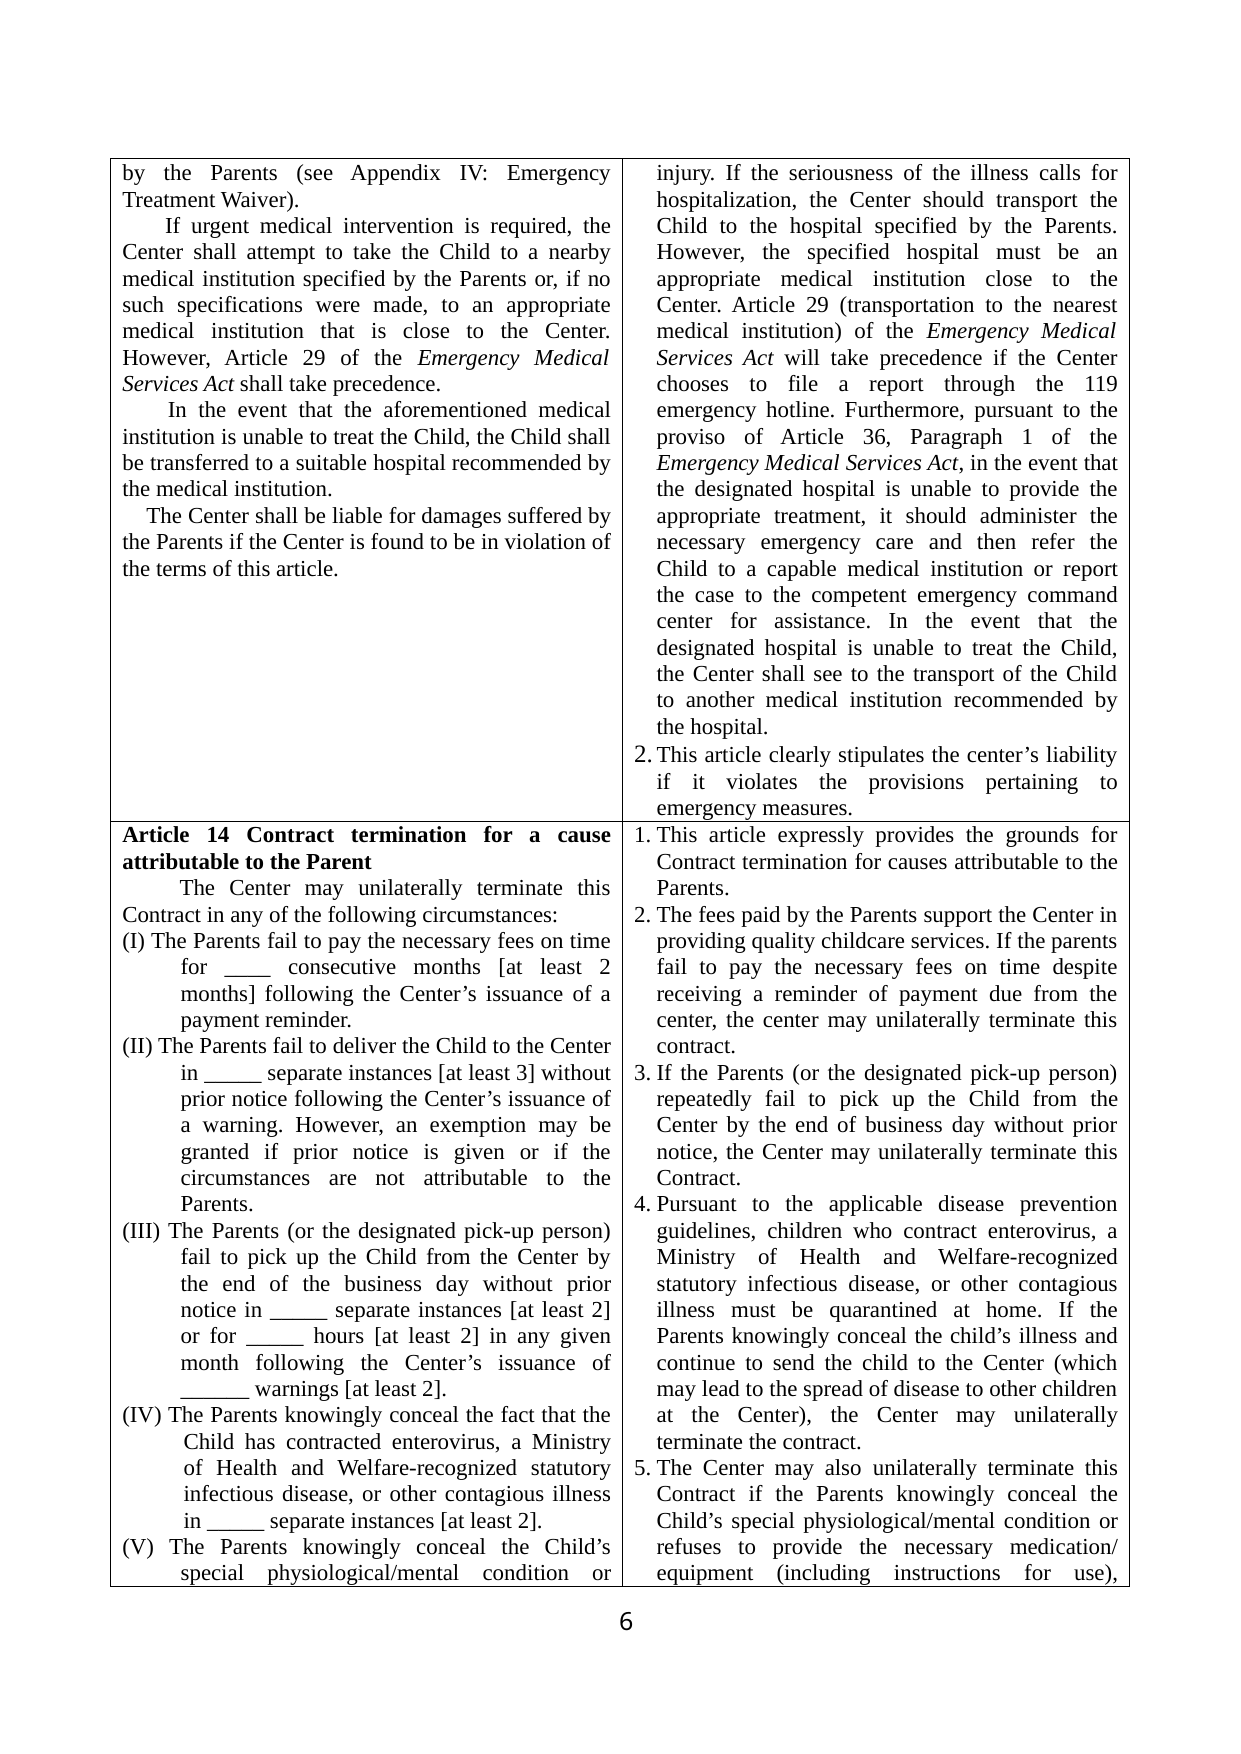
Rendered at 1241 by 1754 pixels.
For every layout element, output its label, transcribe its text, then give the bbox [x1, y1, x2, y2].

table_cell injury. If the seriousness of the illness calls for hospitalization, the Center should transport the Child to the hospital specified by the Parents. However, the specified hospital must be an appropriate medical institution close to the Center. Article 29 (transportation to the nearest medical institution) of the Emergency Medical Services Act will take precedence if the Center chooses to file a report through the 119 emergency hotline. Furthermore, pursuant to the proviso of Article 36, Paragraph 1 of the Emergency Medical Services Act, in the event that the designated hospital is unable to provide the appropriate treatment, it should administer the necessary emergency care and then refer the Child to a capable medical institution or report the case to the competent emergency command center for assistance. In the event that the designated hospital is unable to treat the Child, the Center shall see to the transport of the Child to another medical institution recommended by the hospital. This article clearly stipulates the center’s liability if it violates the provisions pertaining to emergency measures. [623, 159, 1129, 821]
table_cell This article expressly provides the grounds for Contract termination for causes attributable to the Parents. The fees paid by the Parents support the Center in providing quality childcare services. If the parents fail to pay the necessary fees on time despite receiving a reminder of payment due from the center, the center may unilaterally terminate this contract. If the Parents (or the designated pick-up person) repeatedly fail to pick up the Child from the Center by the end of business day without prior notice, the Center may unilaterally terminate this Contract. Pursuant to the applicable disease prevention guidelines, children who contract enterovirus, a Ministry of Health and Welfare-recognized statutory infectious disease, or other contagious illness must be quarantined at home. If the Parents knowingly conceal the child’s illness and continue to send the child to the Center (which may lead to the spread of disease to other children at the Center), the Center may unilaterally terminate the contract. The Center may also unilaterally terminate this Contract if the Parents knowingly conceal the Child’s special physiological/mental condition or refuses to provide the necessary medication/ equipment (including instructions for use), [623, 822, 1129, 1586]
table_cell Article 14 Contract termination for a cause attributable to the Parent The Center may unilaterally terminate this Contract in any of the following circumstances: (I) The Parents fail to pay the necessary fees on time for ____ consecutive months [at least 2 months] following the Center’s issuance of a payment reminder. (II) The Parents fail to deliver the Child to the Center in _____ separate instances [at least 3] without prior notice following the Center’s issuance of a warning. However, an exemption may be granted if prior notice is given or if the circumstances are not attributable to the Parents. (III) The Parents (or the designated pick-up person) fail to pick up the Child from the Center by the end of the business day without prior notice in _____ separate instances [at least 2] or for _____ hours [at least 2] in any given month following the Center’s issuance of ______ warnings [at least 2]. (IV) The Parents knowingly conceal the fact that the Child has contracted enterovirus, a Ministry of Health and Welfare-recognized statutory infectious disease, or other contagious illness in _____ separate instances [at least 2]. (V) The Parents knowingly conceal the Child’s special physiological/mental condition or [111, 822, 622, 1586]
table_cell by the Parents (see Appendix IV: Emergency Treatment Waiver). If urgent medical intervention is required, the Center shall attempt to take the Child to a nearby medical institution specified by the Parents or, if no such specifications were made, to an appropriate medical institution that is close to the Center. However, Article 29 of the Emergency Medical Services Act shall take precedence. In the event that the aforementioned medical institution is unable to treat the Child, the Child shall be transferred to a suitable hospital recommended by the medical institution. The Center shall be liable for damages suffered by the Parents if the Center is found to be in violation of the terms of this article. [111, 159, 622, 821]
